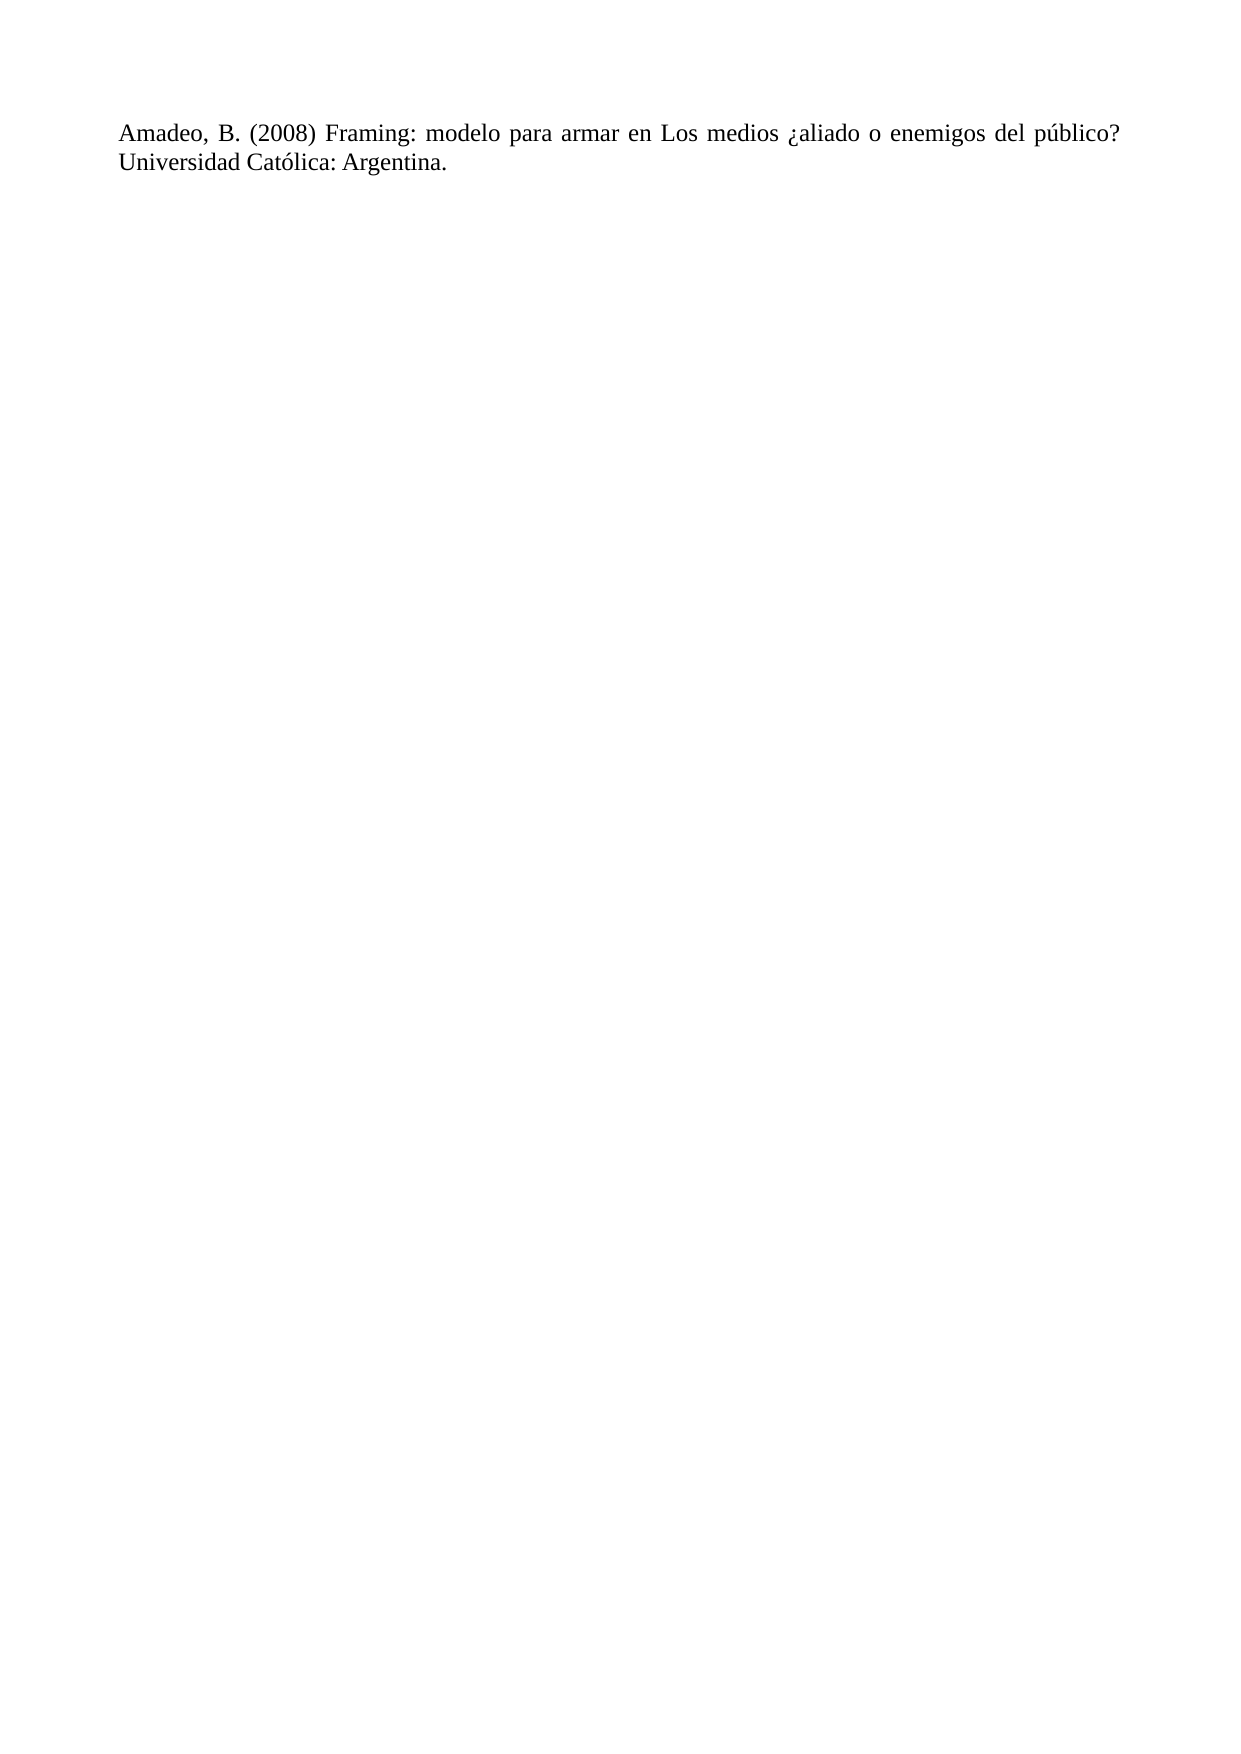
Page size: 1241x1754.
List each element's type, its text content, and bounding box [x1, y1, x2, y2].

text Amadeo, B. (2008) Framing: modelo para armar en Los medios ¿aliado o enemigos del público? Universidad Católica: Argentina. [118, 118, 1122, 176]
